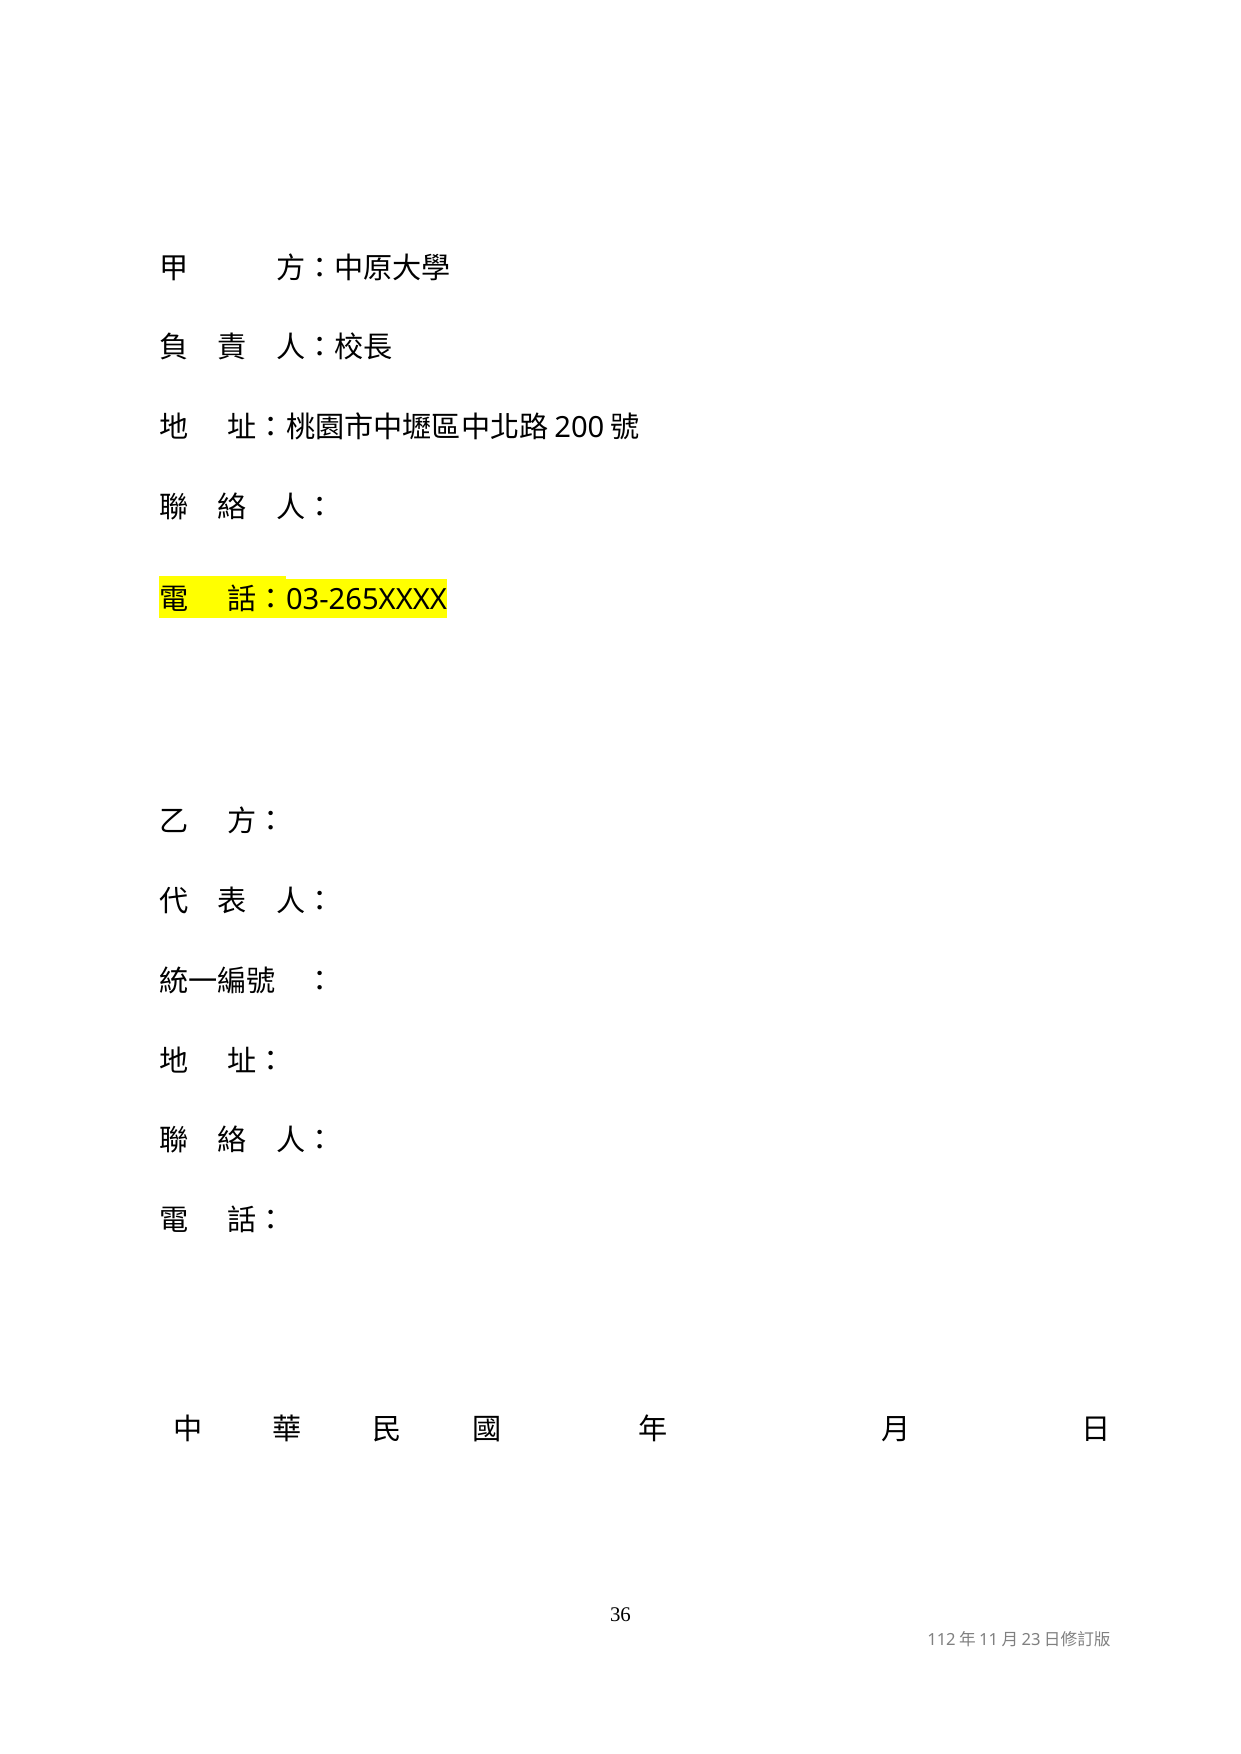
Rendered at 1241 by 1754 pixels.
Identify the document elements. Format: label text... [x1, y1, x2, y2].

text 中 華 民 國 年 月 日 [173, 1406, 1110, 1448]
text 代 表 人： [130, 877, 1110, 920]
text 地 址：桃園市中壢區中北路200號 [130, 404, 1110, 446]
text 電 話：03-265XXXX [130, 576, 1110, 618]
text 聯 絡 人： [159, 484, 1110, 526]
text 電 話： [130, 1197, 1110, 1239]
text 聯 絡 人： [130, 1117, 1110, 1159]
text 統一編號 ： [130, 957, 1110, 999]
text 地 址： [130, 1037, 1110, 1079]
text 甲 方：中原大學 [159, 244, 1110, 286]
text 負 責 人：校長 [159, 324, 1110, 366]
text 乙 方： [130, 798, 1110, 840]
